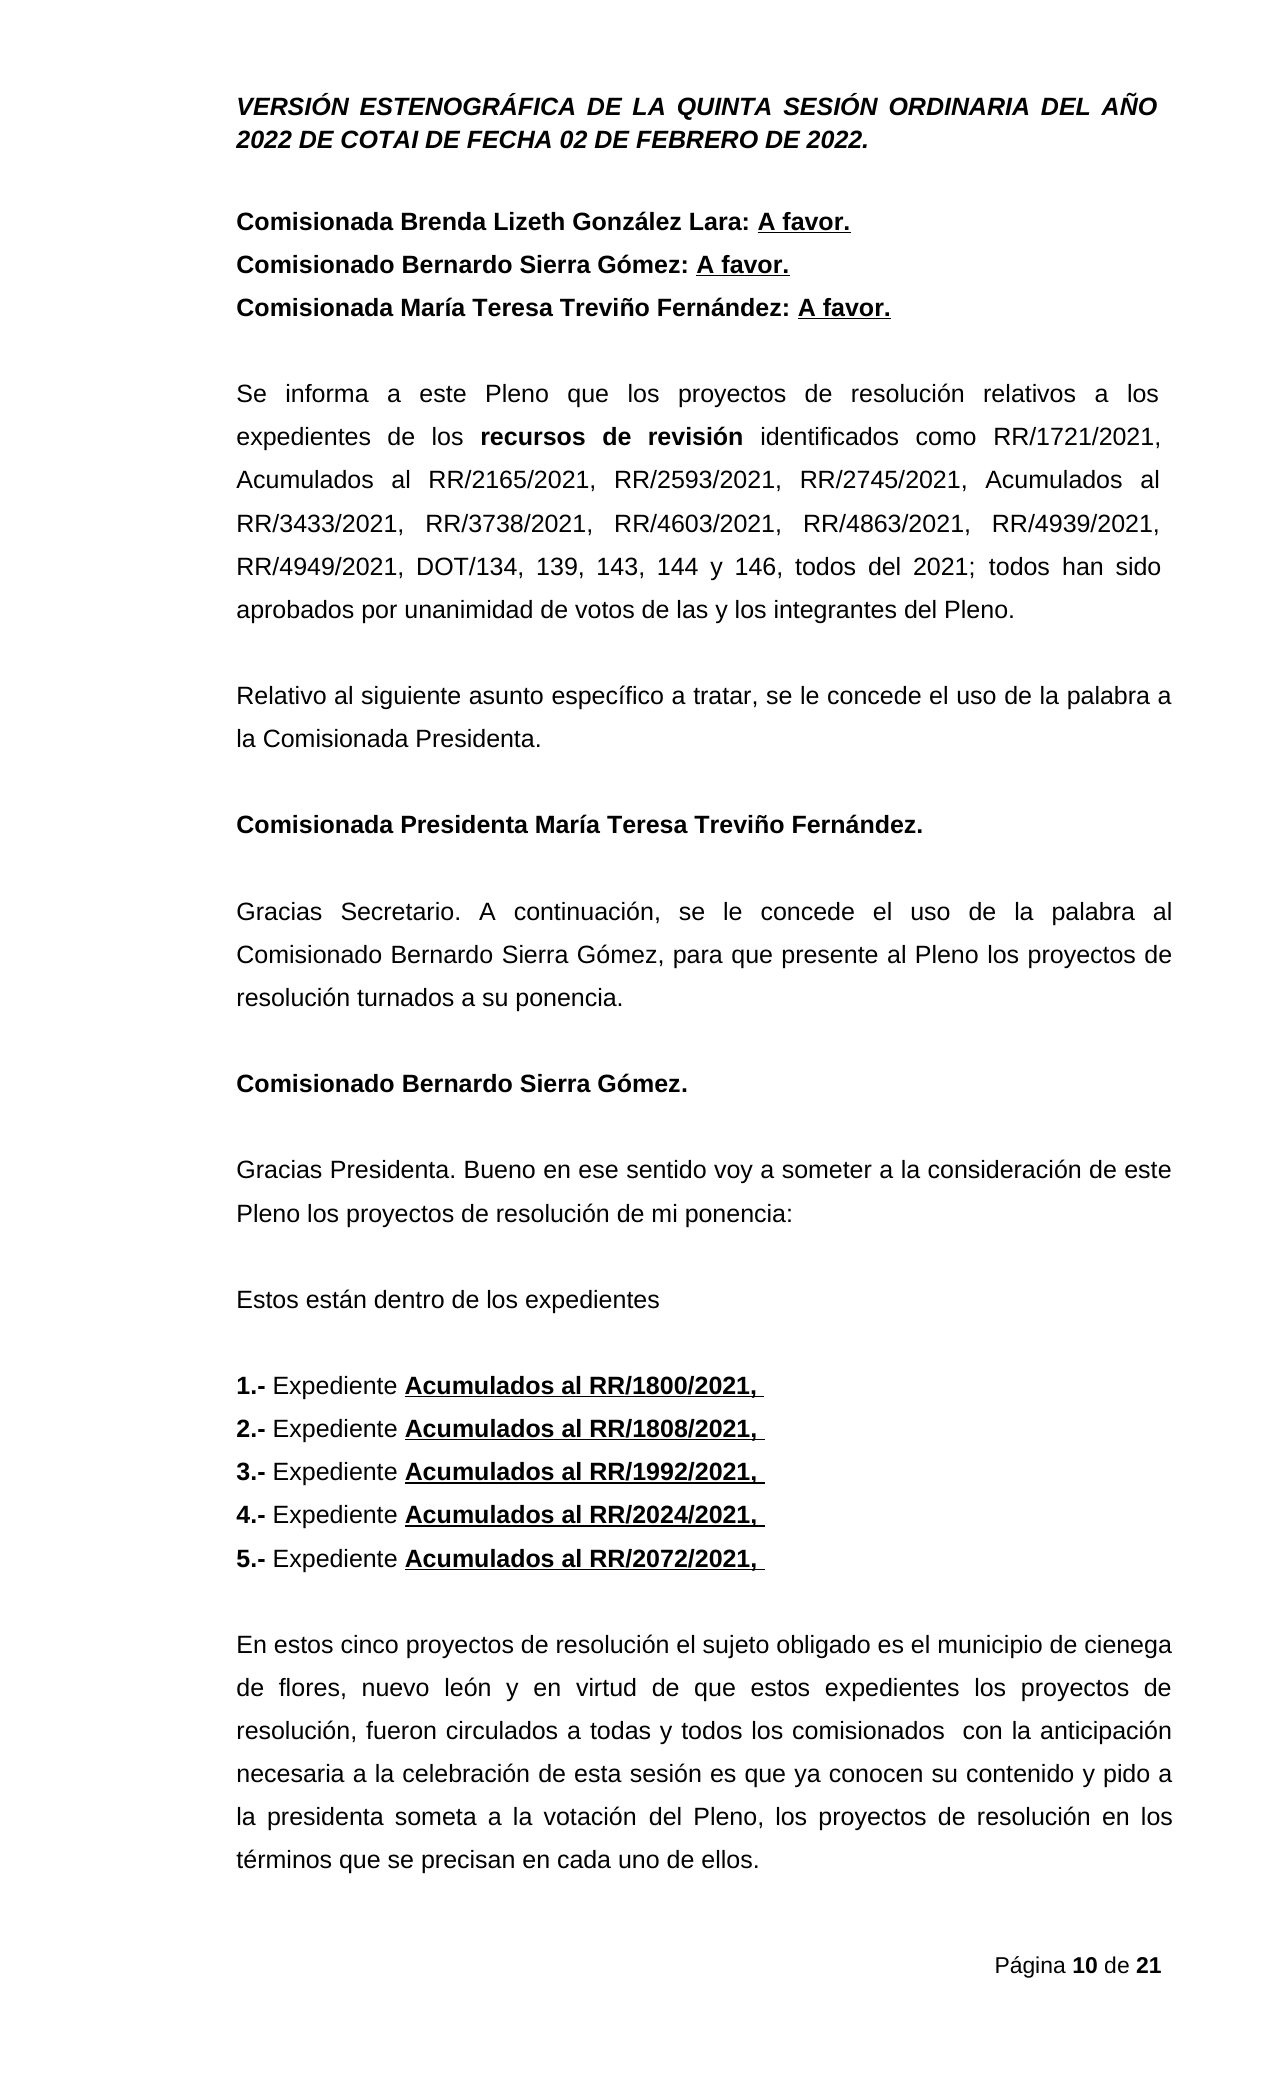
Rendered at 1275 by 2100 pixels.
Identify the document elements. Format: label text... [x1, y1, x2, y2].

text Comisionada María Teresa Treviño Fernández: A favor. [236, 293, 1174, 322]
text Estos están dentro de los expedientes [236, 1285, 1174, 1314]
text Comisionado Bernardo Sierra Gómez. [236, 1069, 1174, 1098]
text 2.- Expediente Acumulados al RR/1808/2021, [236, 1414, 1174, 1443]
text En estos cinco proyectos de resolución el sujeto obligado es el municipio de cienega de flores, nuevo león y en virtud de que estos expedientes los proyectos de resolución, fueron circulados a todas y todos los comisionados con la anticipación necesaria a la celebración de esta sesión es que ya conocen su contenido y pido a la presidenta someta a la votación del Pleno, los proyectos de resolución en los términos que se precisan en cada uno de ellos. [236, 1630, 1174, 1874]
text 3.- Expediente Acumulados al RR/1992/2021, [236, 1457, 1174, 1486]
text Gracias Secretario. A continuación, se le concede el uso de la palabra al Comisionado Bernardo Sierra Gómez, para que presente al Pleno los proyectos de resolución turnados a su ponencia. [236, 897, 1174, 1012]
text 1.- Expediente Acumulados al RR/1800/2021, [236, 1371, 1174, 1400]
text Comisionada Presidenta María Teresa Treviño Fernández. [236, 811, 1174, 839]
text Comisionada Brenda Lizeth González Lara: A favor. [236, 207, 1174, 236]
text Gracias Presidenta. Bueno en ese sentido voy a someter a la consideración de este Pleno los proyectos de resolución de mi ponencia: [236, 1156, 1174, 1227]
text 4.- Expediente Acumulados al RR/2024/2021, [236, 1501, 1174, 1529]
text Relativo al siguiente asunto específico a tratar, se le concede el uso de la palabra a la Comisionada Presidenta. [236, 681, 1174, 753]
text 5.- Expediente Acumulados al RR/2072/2021, [236, 1544, 1174, 1572]
text Se informa a este Pleno que los proyectos de resolución relativos a los expedientes de los recursos de revisión identificados como RR/1721/2021, Acumulados al RR/2165/2021, RR/2593/2021, RR/2745/2021, Acumulados al RR/3433/2021, RR/3738/2021, RR/4603/2021, RR/4863/2021, RR/4939/2021, RR/4949/2021, DOT/134, 139, 143, 144 y 146, todos del 2021; todos han sido aprobados por unanimidad de votos de las y los integrantes del Pleno. [236, 379, 1161, 624]
text Comisionado Bernardo Sierra Gómez: A favor. [236, 250, 1174, 279]
